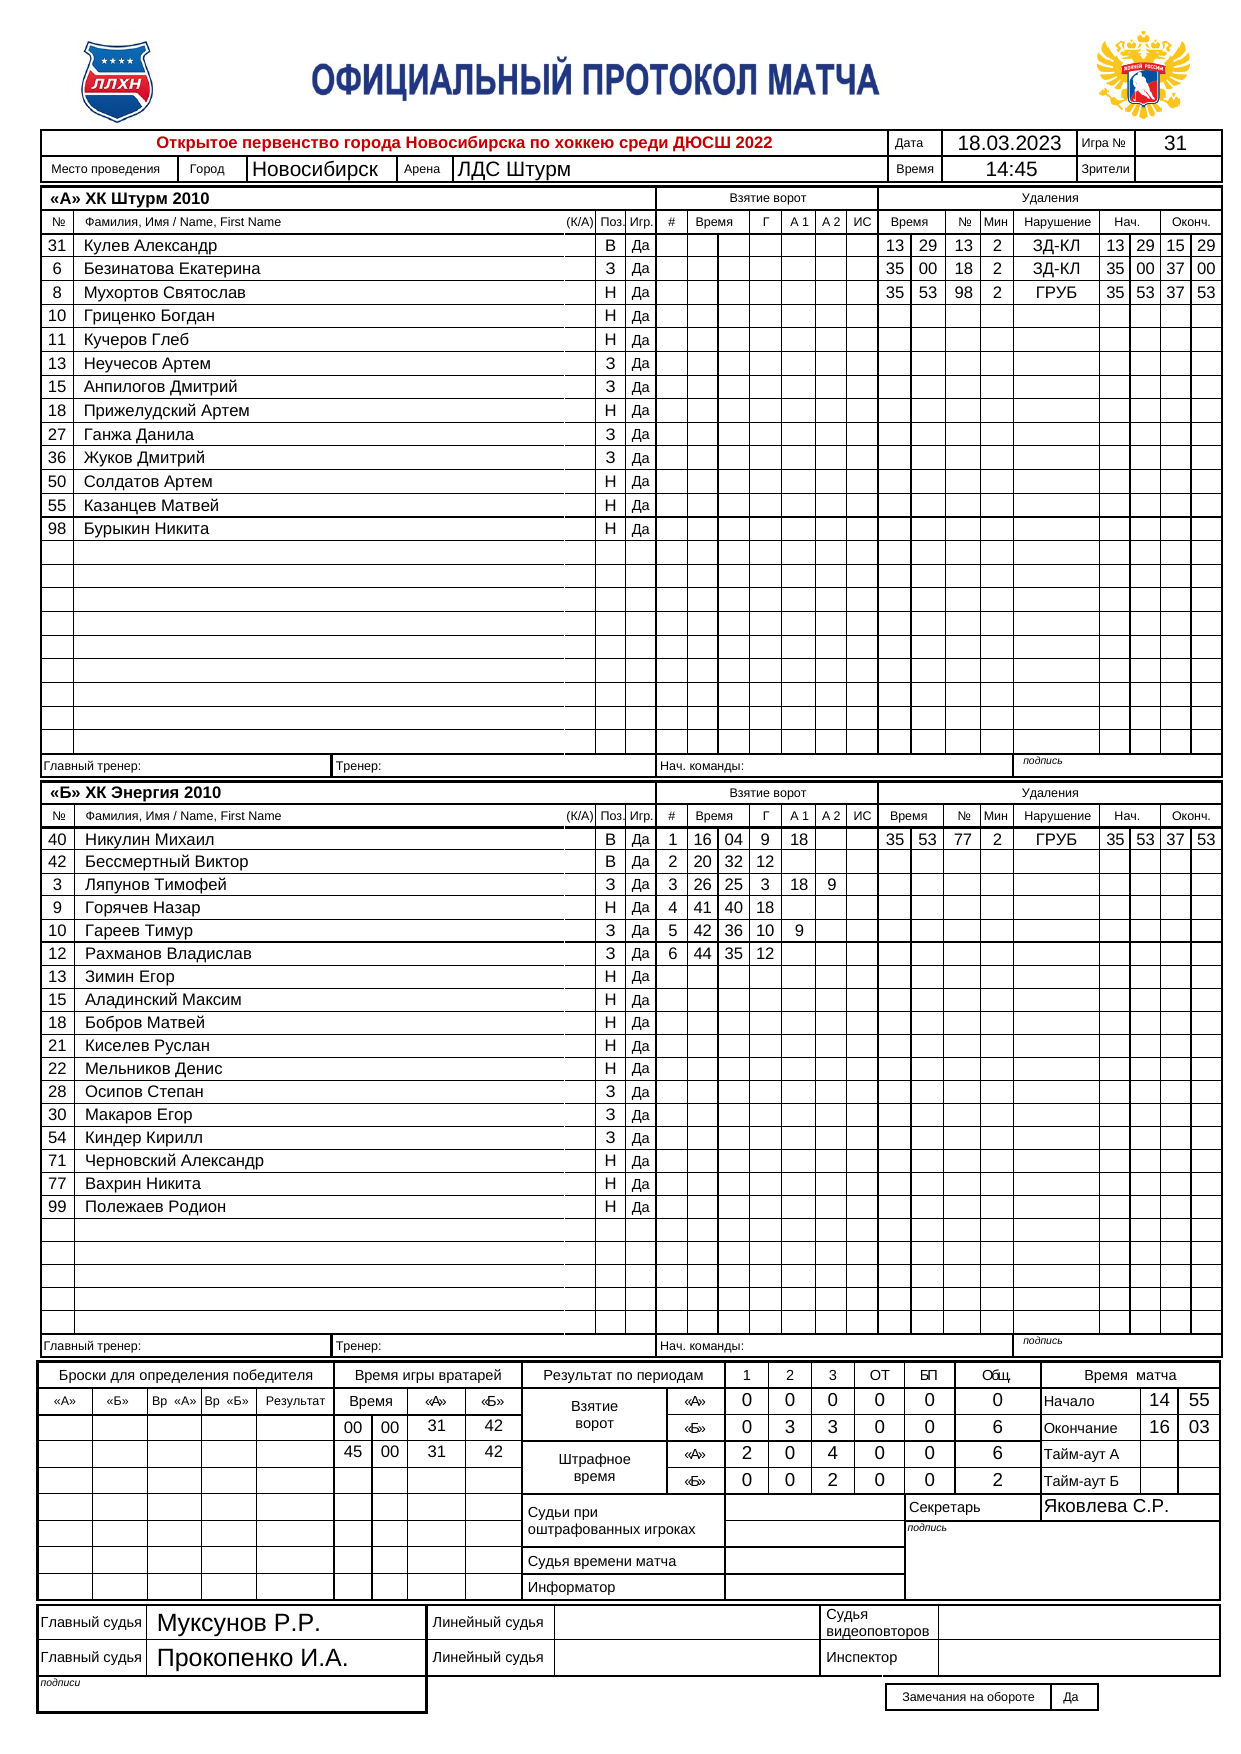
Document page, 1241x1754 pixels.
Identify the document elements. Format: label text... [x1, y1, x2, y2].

table_cell 10 [42, 305, 73, 327]
table_cell Нач. команды: [657, 1335, 1012, 1356]
table_cell [565, 707, 595, 729]
table_cell [782, 423, 815, 445]
table_cell [879, 874, 910, 895]
table_cell Н [596, 328, 625, 351]
table_cell [42, 541, 73, 564]
table_cell [912, 707, 945, 729]
table_cell 42 [42, 850, 74, 872]
table_cell [719, 1035, 749, 1057]
table_header ОТ [855, 1363, 904, 1387]
table_cell [981, 305, 1013, 327]
table_cell Время [688, 211, 749, 233]
table_cell [202, 1547, 256, 1573]
table_cell Муксунов Р.Р. [147, 1606, 425, 1639]
table_cell [879, 1196, 910, 1218]
table_cell 44 [688, 943, 717, 964]
table_cell 2 [812, 1468, 854, 1493]
table_cell [202, 1441, 256, 1467]
table_cell Н [596, 281, 625, 303]
table_cell [782, 565, 815, 587]
table_cell [1131, 1012, 1160, 1033]
table_cell [782, 1058, 815, 1079]
table_cell [42, 612, 73, 634]
table_cell Ляпунов Тимофей [75, 874, 564, 895]
table_cell [981, 588, 1013, 611]
table_cell Секретарь [906, 1495, 1040, 1520]
table_cell [74, 541, 564, 564]
table_cell 0 [726, 1415, 768, 1440]
table_cell [912, 683, 945, 706]
table_cell [944, 1311, 980, 1333]
table_cell [565, 352, 595, 374]
table_cell [782, 470, 815, 493]
table_cell [626, 1242, 655, 1264]
table_cell Инспектор [821, 1640, 938, 1675]
table_cell [1014, 730, 1099, 753]
table_cell [750, 1058, 781, 1079]
table_cell [1100, 1104, 1129, 1126]
table_cell [847, 470, 877, 493]
table_cell 55 [42, 494, 73, 516]
table_cell [719, 1150, 749, 1172]
table_cell [726, 1521, 904, 1546]
table_cell Да [626, 470, 655, 493]
table_header Время матча [1042, 1363, 1219, 1387]
table_cell [657, 1104, 687, 1126]
table_cell [1192, 966, 1221, 987]
table_cell Г [750, 211, 781, 233]
table_cell [688, 446, 717, 469]
table_cell [39, 1521, 92, 1546]
table_cell [879, 636, 910, 658]
table_cell [39, 1416, 92, 1440]
table_cell [688, 1104, 717, 1126]
table_cell [782, 1265, 815, 1287]
table_cell [596, 1219, 625, 1241]
table_cell [719, 446, 749, 469]
table_cell [981, 1104, 1013, 1126]
table_cell [981, 1058, 1013, 1079]
table_cell [93, 1494, 147, 1520]
table_cell [879, 707, 910, 729]
table_cell Судьи при оштрафованных игроках [523, 1495, 724, 1546]
table_cell [75, 1288, 564, 1310]
table_cell [1014, 1012, 1099, 1033]
table_cell [1014, 896, 1099, 918]
table_cell [1192, 896, 1221, 918]
table_cell [596, 1311, 625, 1333]
table_cell [816, 541, 846, 564]
table_cell [565, 1219, 595, 1241]
table_cell [816, 1012, 846, 1033]
table_header БП [905, 1363, 954, 1387]
table_cell [879, 1058, 910, 1079]
table_cell [816, 989, 846, 1011]
table_cell [626, 1311, 655, 1333]
table_cell З [596, 874, 625, 895]
table_cell [202, 1574, 256, 1599]
table_cell 35 [1100, 281, 1129, 303]
table_cell [1131, 1196, 1160, 1218]
table_cell подписи [39, 1677, 425, 1711]
table_cell [946, 612, 980, 634]
table_cell [1131, 1081, 1160, 1103]
table_cell [981, 446, 1013, 469]
table_cell [1161, 920, 1190, 941]
table_cell [1161, 1104, 1190, 1126]
table_cell [1161, 896, 1190, 918]
table_cell [946, 636, 980, 658]
table_cell 98 [946, 281, 980, 303]
table_cell [847, 1104, 877, 1126]
table_cell 15 [42, 376, 73, 398]
table_cell [565, 494, 595, 516]
table_cell Осипов Степан [75, 1081, 564, 1103]
table_cell [816, 281, 846, 303]
table_cell А 1 [782, 211, 815, 233]
table_cell Главный судья [39, 1640, 146, 1675]
table_cell [688, 518, 717, 540]
table_cell [750, 565, 781, 587]
table_cell ГРУБ [1014, 281, 1099, 303]
table_cell [782, 943, 815, 964]
table_cell [912, 1288, 943, 1310]
table_cell 3 [812, 1415, 854, 1440]
table_cell [879, 446, 910, 469]
table_cell 9 [782, 920, 815, 941]
table_cell Зимин Егор [75, 966, 564, 987]
table_cell [657, 707, 687, 729]
table_cell [657, 541, 687, 564]
table_cell [688, 399, 717, 422]
table_header Время игры вратарей [335, 1363, 521, 1387]
table_cell ИС [847, 211, 877, 233]
table_cell 2 [981, 281, 1013, 303]
table_cell [981, 1127, 1013, 1149]
table_cell [782, 399, 815, 422]
table_header Замечания на обороте [887, 1685, 1050, 1709]
table_cell 55 [1179, 1389, 1219, 1413]
table_cell 40 [42, 829, 74, 849]
table_cell [1131, 612, 1160, 634]
table_cell [626, 565, 655, 587]
table_cell [879, 943, 910, 964]
table_cell Н [596, 1150, 625, 1172]
table_cell [1161, 1173, 1190, 1195]
table_cell 9 [816, 874, 846, 895]
table_cell [782, 518, 815, 540]
table_cell [1131, 989, 1160, 1011]
table_cell В [596, 235, 625, 256]
table_cell 18 [42, 1012, 74, 1033]
table_cell [1100, 470, 1129, 493]
table_cell [1161, 1127, 1190, 1149]
table_cell [847, 1150, 877, 1172]
table_cell [1100, 1288, 1129, 1310]
table_cell [782, 235, 815, 256]
table_cell [719, 1058, 749, 1079]
table_cell [782, 707, 815, 729]
table_cell Аладинский Максим [75, 989, 564, 1011]
table_cell # [657, 211, 687, 233]
table_cell [1014, 541, 1099, 564]
table_cell [944, 1219, 980, 1241]
table_cell [816, 423, 846, 445]
table_cell [565, 1150, 595, 1172]
table_cell [565, 1127, 595, 1149]
table_cell [879, 1150, 910, 1172]
table_cell 14 [1141, 1389, 1177, 1413]
table_cell [912, 1035, 943, 1057]
table_cell [816, 683, 846, 706]
table_cell [565, 850, 595, 872]
table_cell 11 [42, 328, 73, 351]
table_cell В [596, 829, 625, 849]
table_cell [1100, 1081, 1129, 1103]
table_cell [946, 707, 980, 729]
table_cell [912, 1081, 943, 1103]
table_cell [944, 1081, 980, 1103]
table_cell [1192, 376, 1221, 398]
table_cell 12 [750, 943, 781, 964]
table_cell [688, 541, 717, 564]
table_cell [1161, 1311, 1190, 1333]
table_cell [782, 1035, 815, 1057]
table_cell [335, 1468, 371, 1493]
table_cell [981, 943, 1013, 964]
table_cell [782, 1127, 815, 1149]
table_cell Главный тренер: [42, 1335, 330, 1356]
table_cell 2 [981, 235, 1013, 256]
table_cell [719, 989, 749, 1011]
table_cell [688, 1311, 717, 1333]
table_cell [782, 257, 815, 280]
table_cell [816, 235, 846, 256]
table_cell [816, 352, 846, 374]
table_cell [1192, 328, 1221, 351]
table_cell [816, 1081, 846, 1103]
table_cell [726, 1495, 904, 1520]
table_cell 35 [879, 281, 910, 303]
table_cell [847, 518, 877, 540]
table_cell [879, 1311, 910, 1333]
table_cell [1014, 850, 1099, 872]
table_cell [1141, 1468, 1177, 1493]
table_cell [1100, 683, 1129, 706]
table_cell [719, 659, 749, 682]
table_cell [1014, 707, 1099, 729]
table_cell [373, 1494, 407, 1520]
table_cell [74, 565, 564, 587]
table_cell Тренер: [333, 1335, 655, 1356]
table_cell [879, 1265, 910, 1287]
table_cell [657, 1035, 687, 1057]
table_cell [912, 1173, 943, 1195]
table_cell [202, 1494, 256, 1520]
table_cell [719, 730, 749, 753]
table_cell [1014, 874, 1099, 895]
table_cell [93, 1416, 147, 1440]
table_cell [657, 399, 687, 422]
table_cell [946, 352, 980, 374]
table_cell 98 [42, 518, 73, 540]
table_cell [1161, 1265, 1190, 1287]
table_cell [847, 683, 877, 706]
table_cell [719, 1127, 749, 1149]
table_cell [912, 896, 943, 918]
table_cell подпись [1014, 755, 1221, 776]
table_cell [944, 896, 980, 918]
table_cell Неучесов Артем [74, 352, 564, 374]
table_cell [596, 707, 625, 729]
table_cell [847, 1058, 877, 1079]
table_cell [750, 423, 781, 445]
table_cell [847, 1242, 877, 1264]
table_cell [1192, 1265, 1221, 1287]
table_cell [782, 1081, 815, 1103]
table_cell 42 [466, 1416, 521, 1440]
table_cell Игр. [626, 211, 655, 233]
table_cell [939, 1606, 1219, 1639]
table_cell [1014, 1104, 1099, 1126]
table_header Взятие ворот [657, 783, 877, 803]
table_cell Ганжа Данила [74, 423, 564, 445]
table_cell [688, 1288, 717, 1310]
table_cell [939, 1640, 1219, 1675]
table_cell [408, 1521, 465, 1546]
table_cell [42, 588, 73, 611]
table_cell Да [626, 1150, 655, 1172]
table_cell 3 [42, 874, 74, 895]
table_cell 0 [769, 1389, 811, 1413]
table_cell [782, 683, 815, 706]
table_cell [1161, 850, 1190, 872]
table_cell Да [626, 1127, 655, 1149]
table_cell 53 [912, 829, 943, 849]
table_cell [847, 1311, 877, 1333]
table_cell [657, 683, 687, 706]
table_cell 18 [42, 399, 73, 422]
table_cell [912, 612, 945, 634]
table_cell [879, 494, 910, 516]
table_cell [1141, 1441, 1177, 1467]
table_cell [782, 966, 815, 987]
table_cell [1192, 305, 1221, 327]
table_cell [1192, 541, 1221, 564]
table_cell [750, 257, 781, 280]
table_cell 14:45 [943, 157, 1076, 181]
table_cell [688, 305, 717, 327]
table_cell [1100, 1265, 1129, 1287]
table_cell [1192, 989, 1221, 1011]
table_cell [719, 636, 749, 658]
table_cell [879, 966, 910, 987]
table_cell [565, 1242, 595, 1264]
table_cell 0 [855, 1415, 904, 1440]
table_cell [719, 257, 749, 280]
table_cell [719, 1012, 749, 1033]
table_cell [688, 707, 717, 729]
table_cell 29 [1192, 235, 1221, 256]
table_cell [1192, 707, 1221, 729]
table_cell [657, 376, 687, 398]
table_cell 0 [905, 1389, 954, 1413]
table_cell [981, 1311, 1013, 1333]
table_cell [1161, 1242, 1190, 1264]
table_cell [657, 659, 687, 682]
table_cell [750, 235, 781, 256]
table_cell 00 [1192, 257, 1221, 280]
table_cell [565, 399, 595, 422]
table_cell [1131, 399, 1160, 422]
table_cell З [596, 943, 625, 964]
table_cell [42, 1288, 74, 1310]
table_cell 5 [657, 920, 687, 941]
table_cell [1131, 1104, 1160, 1126]
table_cell [1192, 1012, 1221, 1033]
table_cell [719, 1288, 749, 1310]
table_cell [688, 1012, 717, 1033]
table_cell [657, 1127, 687, 1149]
table_cell 54 [42, 1127, 74, 1149]
table_cell [912, 1242, 943, 1264]
table_cell [1161, 966, 1190, 987]
table_cell [782, 494, 815, 516]
table_header Открытое первенство города Новосибирска по хоккею среди ДЮСШ 2022 [42, 131, 887, 155]
table_cell № [946, 211, 980, 233]
table_cell [1131, 683, 1160, 706]
table_cell [1100, 659, 1129, 682]
table_cell [816, 1242, 846, 1264]
table_cell [912, 1127, 943, 1149]
table_cell [912, 305, 945, 327]
table_cell 36 [719, 920, 749, 941]
table_cell [148, 1441, 201, 1467]
table_cell [565, 1265, 595, 1287]
table_cell [912, 1058, 943, 1079]
table_cell [657, 281, 687, 303]
table_cell [1131, 874, 1160, 895]
table_cell [946, 518, 980, 540]
table_cell [1100, 376, 1129, 398]
table_cell [1192, 1150, 1221, 1172]
table_cell [1161, 494, 1190, 516]
table_cell Да [626, 235, 655, 256]
table_cell [688, 588, 717, 611]
table_cell [565, 565, 595, 587]
table_cell 53 [1131, 829, 1160, 849]
table_cell [981, 683, 1013, 706]
table_cell 0 [726, 1468, 768, 1493]
table_cell [1161, 565, 1190, 587]
table_cell [1161, 989, 1190, 1011]
table_cell [466, 1494, 521, 1520]
table_cell [847, 1219, 877, 1241]
table_cell Рахманов Владислав [75, 943, 564, 964]
table_cell [93, 1547, 147, 1573]
table_cell [879, 683, 910, 706]
table_cell [1100, 636, 1129, 658]
table_cell [750, 446, 781, 469]
table_cell [657, 966, 687, 987]
table_cell «Б» [668, 1468, 724, 1493]
table_cell [688, 612, 717, 634]
table_cell [565, 328, 595, 351]
table_cell Да [626, 376, 655, 398]
table_cell [719, 565, 749, 587]
table_header Игра № [1078, 131, 1134, 155]
table_cell [657, 636, 687, 658]
table_cell [373, 1574, 407, 1599]
table_cell [657, 588, 687, 611]
table_cell [981, 1035, 1013, 1057]
table_cell [946, 446, 980, 469]
table_cell [750, 659, 781, 682]
table_cell Макаров Егор [75, 1104, 564, 1126]
table_cell [688, 730, 717, 753]
table_cell Да [626, 989, 655, 1011]
table_cell [912, 446, 945, 469]
table_header Удаления [879, 783, 1221, 803]
table_cell [912, 470, 945, 493]
table_cell [981, 659, 1013, 682]
table_cell [626, 659, 655, 682]
table_cell 77 [42, 1173, 74, 1195]
table_cell [750, 470, 781, 493]
table_cell «А» [668, 1442, 724, 1467]
table_cell 13 [1100, 235, 1129, 256]
table_cell [981, 1081, 1013, 1103]
table_cell Жуков Дмитрий [74, 446, 564, 469]
table_cell 0 [769, 1468, 811, 1493]
table_cell [688, 494, 717, 516]
table_cell [466, 1521, 521, 1546]
table_cell [75, 1219, 564, 1241]
table_cell 0 [855, 1442, 904, 1467]
table_cell [565, 1288, 595, 1310]
table_cell (К/А) [565, 211, 595, 233]
table_cell [981, 636, 1013, 658]
table_cell [816, 588, 846, 611]
table_cell З [596, 1104, 625, 1126]
table_cell З [596, 920, 625, 941]
table_cell [39, 1547, 92, 1573]
table_cell [816, 470, 846, 493]
table_cell [847, 257, 877, 280]
table_cell Никулин Михаил [75, 829, 564, 849]
table_cell [596, 612, 625, 634]
table_cell [816, 1196, 846, 1218]
table_cell 15 [42, 989, 74, 1011]
table_cell 31 [408, 1441, 465, 1467]
table_cell [1192, 683, 1221, 706]
table_cell [946, 565, 980, 587]
table_cell [879, 989, 910, 1011]
table_header 1 [726, 1363, 768, 1387]
table_cell [816, 376, 846, 398]
table_cell [1014, 399, 1099, 422]
table_cell [42, 636, 73, 658]
table_cell Нач. [1100, 805, 1160, 826]
table_cell [719, 518, 749, 540]
table_cell [1161, 541, 1190, 564]
table_cell Нарушение [1014, 211, 1099, 233]
table_cell [688, 1242, 717, 1264]
table_cell [782, 1242, 815, 1264]
table_cell [782, 541, 815, 564]
table_cell [626, 612, 655, 634]
table_cell 16 [1141, 1415, 1177, 1440]
table_cell [657, 423, 687, 445]
table_cell 13 [946, 235, 980, 256]
table_cell [912, 494, 945, 516]
table_cell [257, 1547, 333, 1573]
table_cell [565, 470, 595, 493]
table_cell 20 [688, 850, 717, 872]
table_cell 10 [42, 920, 74, 941]
table_cell [565, 518, 595, 540]
table_cell [1192, 659, 1221, 682]
table_cell З [596, 423, 625, 445]
table_cell [944, 850, 980, 872]
table_cell [944, 1104, 980, 1126]
table_cell [944, 989, 980, 1011]
table_cell Да [626, 328, 655, 351]
table_cell [944, 966, 980, 987]
table_cell 29 [1131, 235, 1160, 256]
table_cell [1161, 1058, 1190, 1079]
table_cell [688, 1081, 717, 1103]
table_cell [1192, 850, 1221, 872]
table_cell [847, 989, 877, 1011]
table_cell (К/А) [565, 805, 595, 826]
table_cell [657, 1242, 687, 1264]
table_cell [1014, 1173, 1099, 1195]
table_cell [750, 518, 781, 540]
table_cell [981, 1196, 1013, 1218]
table_cell [944, 1242, 980, 1264]
table_cell [1100, 518, 1129, 540]
table_cell № [944, 805, 980, 826]
table_cell [847, 235, 877, 256]
table_cell [816, 518, 846, 540]
table_cell [750, 399, 781, 422]
table_cell [750, 1196, 781, 1218]
table_cell [1100, 612, 1129, 634]
table_cell [1192, 352, 1221, 374]
table_cell [42, 1265, 74, 1287]
table_cell Да [626, 1058, 655, 1079]
table_cell [408, 1494, 465, 1520]
table_cell [816, 1035, 846, 1057]
table_cell [1014, 494, 1099, 516]
table_cell [74, 707, 564, 729]
table_cell Город [179, 157, 246, 181]
table_cell [912, 376, 945, 398]
table_cell [1192, 446, 1221, 469]
table_cell [847, 1127, 877, 1149]
table_cell [946, 305, 980, 327]
table_cell 18 [750, 896, 781, 918]
table_cell Да [626, 281, 655, 303]
table_cell [816, 1104, 846, 1126]
table_cell [1131, 541, 1160, 564]
table_cell [657, 989, 687, 1011]
table_cell [879, 1012, 910, 1033]
table_cell [565, 446, 595, 469]
table_cell [657, 235, 687, 256]
table_cell [657, 1081, 687, 1103]
table_cell [1131, 896, 1160, 918]
table_cell [719, 235, 749, 256]
table_cell [74, 730, 564, 753]
table_cell [75, 1242, 564, 1264]
table_cell [466, 1547, 521, 1573]
table_cell [847, 423, 877, 445]
table_cell 3 [657, 874, 687, 895]
table_cell [946, 683, 980, 706]
table_cell [912, 920, 943, 941]
table_cell 0 [956, 1389, 1040, 1413]
table_cell Окончание [1042, 1415, 1140, 1440]
table_cell [335, 1521, 371, 1546]
table_cell [847, 707, 877, 729]
table_cell [565, 874, 595, 895]
table_cell [1192, 1104, 1221, 1126]
table_cell [688, 1196, 717, 1218]
table_cell Нарушение [1014, 805, 1099, 826]
table_cell [750, 305, 781, 327]
table_cell [565, 1173, 595, 1195]
table_cell Мухортов Святослав [74, 281, 564, 303]
table_cell Мельников Денис [75, 1058, 564, 1079]
table_cell [688, 636, 717, 658]
table_cell [946, 328, 980, 351]
table_cell [657, 305, 687, 327]
table_cell [981, 850, 1013, 872]
table_cell [657, 257, 687, 280]
table_cell [1161, 376, 1190, 398]
table_cell [1131, 446, 1160, 469]
table_cell 3 [769, 1415, 811, 1440]
table_cell [847, 588, 877, 611]
table_cell Вахрин Никита [75, 1173, 564, 1195]
table_cell [816, 1288, 846, 1310]
table_cell [202, 1521, 256, 1546]
table_cell Игр. [626, 805, 655, 826]
table_cell [912, 588, 945, 611]
table_cell Арена [398, 157, 452, 181]
table_cell [847, 1012, 877, 1033]
table_cell 0 [905, 1415, 954, 1440]
table_cell [1014, 305, 1099, 327]
table_cell 50 [42, 470, 73, 493]
table_cell [847, 1288, 877, 1310]
table_cell [626, 707, 655, 729]
table_cell Н [596, 399, 625, 422]
table_cell Место проведения [42, 157, 177, 181]
table_cell [782, 989, 815, 1011]
table_cell [719, 1081, 749, 1103]
table_cell [847, 541, 877, 564]
table_cell Мин [981, 805, 1013, 826]
table_cell [944, 920, 980, 941]
table_cell Взятие ворот [523, 1389, 666, 1440]
table_cell 77 [944, 829, 980, 849]
table_cell [1014, 636, 1099, 658]
table_cell [879, 1104, 910, 1126]
table_cell [912, 1265, 943, 1287]
table_cell [1014, 1265, 1099, 1287]
table_cell [1161, 423, 1190, 445]
table_cell [1100, 1311, 1129, 1333]
table_cell Г [750, 805, 781, 826]
table_cell [1161, 636, 1190, 658]
table_cell подпись [906, 1522, 1219, 1599]
table_cell Судья времени матча [523, 1548, 724, 1573]
table_cell Поз. [596, 805, 625, 826]
table_cell Да [626, 494, 655, 516]
table_cell 4 [657, 896, 687, 918]
table_cell [657, 1219, 687, 1241]
table_cell ЗД-КЛ [1014, 235, 1099, 256]
table_cell Н [596, 1196, 625, 1218]
table_cell Время [335, 1389, 407, 1413]
table_cell [981, 1288, 1013, 1310]
table_cell [847, 1173, 877, 1195]
table_cell 45 [335, 1441, 371, 1467]
table_cell [879, 376, 910, 398]
table_cell [946, 494, 980, 516]
table_cell Время [879, 805, 943, 826]
table_cell Солдатов Артем [74, 470, 564, 493]
table_cell [1161, 707, 1190, 729]
table_cell 71 [42, 1150, 74, 1172]
table_cell [466, 1468, 521, 1493]
table_cell [816, 1150, 846, 1172]
table_cell [1100, 730, 1129, 753]
table_cell [596, 588, 625, 611]
table_cell «Б» [668, 1415, 724, 1440]
table_cell [1192, 1173, 1221, 1195]
table_cell 4 [812, 1442, 854, 1467]
table_cell [782, 612, 815, 634]
table_cell [565, 1196, 595, 1218]
table_cell Н [596, 470, 625, 493]
table_cell [750, 612, 781, 634]
table_cell Да [626, 257, 655, 280]
table_cell 00 [373, 1441, 407, 1467]
table_cell [74, 588, 564, 611]
table_cell [257, 1441, 333, 1467]
table_cell [981, 470, 1013, 493]
table_cell [1192, 494, 1221, 516]
table_cell подпись [1014, 1335, 1221, 1356]
table_cell [257, 1416, 333, 1440]
table_cell Яковлева С.Р. [1042, 1495, 1219, 1520]
table_cell З [596, 376, 625, 398]
table_cell [1136, 157, 1221, 181]
table_cell Время [688, 805, 749, 826]
table_cell [719, 707, 749, 729]
table_cell [1100, 1035, 1129, 1057]
table_cell [1131, 659, 1160, 682]
table_cell [719, 588, 749, 611]
table_cell [688, 257, 717, 280]
table_cell [719, 1173, 749, 1195]
table_cell [1099, 1682, 1220, 1711]
table_cell [1192, 612, 1221, 634]
table_cell [944, 874, 980, 895]
table_cell [688, 1173, 717, 1195]
table_cell [1014, 328, 1099, 351]
table_cell [1100, 494, 1129, 516]
table_cell [944, 943, 980, 964]
table_cell 04 [719, 829, 749, 849]
table_cell [1161, 1196, 1190, 1218]
table_cell [657, 1150, 687, 1172]
table_cell 1 [657, 829, 687, 849]
table_cell [883, 1677, 1220, 1681]
table_cell 26 [688, 874, 717, 895]
table_cell [555, 1640, 819, 1675]
table_cell Кучеров Глеб [74, 328, 564, 351]
table_cell [719, 494, 749, 516]
table_cell [782, 352, 815, 374]
table_cell 42 [466, 1441, 521, 1467]
table_cell [657, 730, 687, 753]
table_cell [626, 588, 655, 611]
table_cell [626, 1219, 655, 1241]
table_cell 03 [1179, 1415, 1219, 1440]
table_header Удаления [879, 188, 1221, 209]
table_cell [782, 1288, 815, 1310]
table_cell [847, 1265, 877, 1287]
table_cell [42, 683, 73, 706]
table_cell [816, 399, 846, 422]
table_cell [816, 565, 846, 587]
table_cell [555, 1606, 819, 1639]
table_cell [1014, 1196, 1099, 1218]
table_cell [1131, 1242, 1160, 1264]
table_cell [879, 1035, 910, 1057]
table_cell Зрители [1078, 157, 1134, 181]
table_cell [981, 565, 1013, 587]
table_cell [657, 470, 687, 493]
table_cell [847, 565, 877, 587]
table_cell Прокопенко И.А. [147, 1640, 425, 1675]
table_cell ИС [847, 805, 877, 826]
table_cell [1192, 874, 1221, 895]
table_cell Новосибирск [248, 157, 396, 181]
table_cell Вр «Б» [202, 1389, 256, 1413]
table_cell [1131, 966, 1160, 987]
table_cell 00 [335, 1416, 371, 1440]
table_cell [750, 989, 781, 1011]
table_cell 0 [812, 1389, 854, 1413]
table_cell [1192, 920, 1221, 941]
table_cell [1014, 1058, 1099, 1079]
table_cell [912, 399, 945, 422]
table_cell 6 [956, 1415, 1040, 1440]
table_cell [657, 565, 687, 587]
table_cell Нач. команды: [657, 755, 1012, 776]
table_cell [912, 1219, 943, 1241]
table_cell 42 [688, 920, 717, 941]
table_cell [148, 1494, 201, 1520]
table_cell [42, 1242, 74, 1264]
table_cell [565, 730, 595, 753]
table_cell [1131, 1219, 1160, 1241]
table_header «Б» ХК Энергия 2010 [42, 783, 655, 803]
table_cell [1014, 423, 1099, 445]
table_cell [944, 1150, 980, 1172]
table_cell [981, 1150, 1013, 1172]
table_cell [202, 1416, 256, 1440]
table_cell [719, 305, 749, 327]
table_cell [1014, 518, 1099, 540]
table_cell [1131, 328, 1160, 351]
table_cell [879, 352, 910, 374]
table_cell Судья видеоповторов [821, 1606, 938, 1639]
table_cell 40 [719, 896, 749, 918]
table_cell Бурыкин Никита [74, 518, 564, 540]
table_cell Казанцев Матвей [74, 494, 564, 516]
table_cell Бессмертный Виктор [75, 850, 564, 872]
table_cell [257, 1521, 333, 1546]
table_cell [565, 896, 595, 918]
table_cell [148, 1574, 201, 1599]
table_cell [750, 1288, 781, 1310]
table_cell [750, 1242, 781, 1264]
table_cell «Б » [466, 1389, 521, 1413]
table_cell [944, 1173, 980, 1195]
table_cell [981, 423, 1013, 445]
table_cell 10 [750, 920, 781, 941]
table_cell [847, 730, 877, 753]
table_cell [1192, 730, 1221, 753]
table_cell [1161, 943, 1190, 964]
table_cell [782, 730, 815, 753]
table_cell [847, 352, 877, 374]
table_cell [847, 281, 877, 303]
table_cell [879, 730, 910, 753]
table_cell [944, 1012, 980, 1033]
table_cell [1100, 352, 1129, 374]
table_cell [1100, 896, 1129, 918]
table_cell 35 [879, 257, 910, 280]
table_cell [719, 1265, 749, 1287]
table_cell 2 [726, 1442, 768, 1467]
table_cell [565, 541, 595, 564]
table_cell Да [626, 1104, 655, 1126]
table_cell 28 [42, 1081, 74, 1103]
table_cell [1161, 1219, 1190, 1241]
table_cell [565, 235, 595, 256]
table_cell [148, 1547, 201, 1573]
table_cell Да [626, 1012, 655, 1033]
table_cell [912, 565, 945, 587]
table_cell [1161, 1012, 1190, 1033]
table_cell Линейный судья [428, 1606, 554, 1639]
table_cell [981, 1012, 1013, 1033]
table_cell Н [596, 966, 625, 987]
table_cell [1014, 352, 1099, 374]
table_cell [750, 1127, 781, 1149]
table_cell [565, 281, 595, 303]
table_cell [782, 376, 815, 398]
table_cell [981, 352, 1013, 374]
table_cell [657, 494, 687, 516]
table_header Дата [889, 131, 941, 155]
table_cell Да [626, 896, 655, 918]
table_cell 2 [657, 850, 687, 872]
table_cell [74, 683, 564, 706]
table_cell [688, 565, 717, 587]
table_cell Н [596, 1012, 625, 1033]
table_cell [847, 376, 877, 398]
table_cell [688, 683, 717, 706]
table_cell [879, 659, 910, 682]
table_header 2 [769, 1363, 811, 1387]
table_cell [912, 730, 945, 753]
table_cell [879, 565, 910, 587]
table_cell [782, 1311, 815, 1333]
table_cell [408, 1574, 465, 1599]
table_cell [657, 518, 687, 540]
table_cell [1161, 1081, 1190, 1103]
table_header Да [1052, 1685, 1097, 1709]
table_cell [1014, 1150, 1099, 1172]
table_cell Да [626, 966, 655, 987]
table_cell [373, 1521, 407, 1546]
table_cell [782, 636, 815, 658]
table_cell [1100, 305, 1129, 327]
table_cell [719, 1311, 749, 1333]
table_cell [1131, 305, 1160, 327]
table_cell Фамилия, Имя / Name, First Name [74, 211, 565, 233]
table_cell [847, 1196, 877, 1218]
table_cell [879, 1219, 910, 1241]
table_cell [1100, 1012, 1129, 1033]
table_cell [946, 470, 980, 493]
table_cell [750, 1012, 781, 1033]
table_cell [39, 1494, 92, 1520]
table_cell [847, 829, 877, 849]
table_cell [1161, 683, 1190, 706]
table_cell [981, 541, 1013, 564]
table_cell [1131, 1150, 1160, 1172]
table_cell 35 [1100, 257, 1129, 280]
table_cell [750, 1104, 781, 1126]
table_cell [782, 588, 815, 611]
table_cell Гареев Тимур [75, 920, 564, 941]
table_cell [74, 612, 564, 634]
table_cell [1161, 470, 1190, 493]
table_cell [1131, 518, 1160, 540]
table_cell [726, 1575, 904, 1599]
table_cell А 1 [782, 805, 815, 826]
table_cell 2 [981, 829, 1013, 849]
table_cell 6 [657, 943, 687, 964]
table_cell [816, 1311, 846, 1333]
table_cell [657, 612, 687, 634]
table_cell Н [596, 305, 625, 327]
table_cell [981, 966, 1013, 987]
table_cell [944, 1265, 980, 1287]
table_cell [1131, 943, 1160, 964]
table_cell [946, 659, 980, 682]
table_cell [688, 352, 717, 374]
table_cell [565, 966, 595, 987]
table_cell [688, 235, 717, 256]
table_cell Информатор [523, 1575, 724, 1599]
table_cell [1100, 1127, 1129, 1149]
table_cell [1192, 1196, 1221, 1218]
table_cell Н [596, 1173, 625, 1195]
table_cell [944, 1196, 980, 1218]
table_cell [912, 636, 945, 658]
table_cell [1161, 328, 1190, 351]
table_cell [816, 896, 846, 918]
table_cell [879, 1173, 910, 1195]
table_cell [1014, 446, 1099, 469]
table_cell [565, 1081, 595, 1103]
table_cell [257, 1574, 333, 1599]
table_cell 37 [1161, 257, 1190, 280]
table_cell [688, 328, 717, 351]
table_cell [879, 305, 910, 327]
table_cell [912, 328, 945, 351]
table_cell [912, 423, 945, 445]
table_cell Время [889, 157, 941, 181]
table_cell 25 [719, 874, 749, 895]
table_cell 53 [1131, 281, 1160, 303]
table_cell [1100, 707, 1129, 729]
table_cell [847, 1035, 877, 1057]
table_cell Да [626, 423, 655, 445]
table_cell [847, 446, 877, 469]
table_cell [1161, 399, 1190, 422]
table_cell [688, 1058, 717, 1079]
table_cell [335, 1494, 371, 1520]
table_cell Мин [981, 211, 1013, 233]
table_cell [912, 1150, 943, 1172]
table_cell [148, 1468, 201, 1493]
table_cell [782, 850, 815, 872]
table_cell [847, 850, 877, 872]
table_cell [657, 1012, 687, 1033]
table_cell [847, 943, 877, 964]
table_cell [1131, 376, 1160, 398]
table_cell [981, 707, 1013, 729]
table_cell [373, 1547, 407, 1573]
table_cell [1179, 1468, 1219, 1493]
table_header 18.03.2023 [943, 131, 1076, 155]
table_cell [1131, 707, 1160, 729]
table_cell [1100, 1242, 1129, 1264]
table_cell [1192, 565, 1221, 587]
table_cell [981, 896, 1013, 918]
table_cell [657, 1058, 687, 1079]
table_cell [1131, 470, 1160, 493]
table_cell [750, 636, 781, 658]
table_cell [688, 470, 717, 493]
table_cell Безинатова Екатерина [74, 257, 564, 280]
table_cell [1014, 989, 1099, 1011]
table_cell [1014, 966, 1099, 987]
table_cell [912, 1311, 943, 1333]
table_cell Да [626, 850, 655, 872]
table_cell 15 [1161, 235, 1190, 256]
table_cell [408, 1468, 465, 1493]
table_cell [750, 1173, 781, 1195]
table_cell [1131, 588, 1160, 611]
table_cell Фамилия, Имя / Name, First Name [75, 805, 565, 826]
table_cell Н [596, 518, 625, 540]
table_cell З [596, 352, 625, 374]
table_cell 30 [42, 1104, 74, 1126]
table_cell [1192, 1219, 1221, 1241]
table_cell [1161, 305, 1190, 327]
table_cell [847, 659, 877, 682]
table_cell [596, 636, 625, 658]
table_cell А 2 [816, 211, 846, 233]
table_cell [750, 328, 781, 351]
table_cell [202, 1468, 256, 1493]
table_cell Оконч. [1161, 805, 1221, 826]
table_cell [944, 1058, 980, 1079]
table_cell [847, 612, 877, 634]
table_cell [565, 683, 595, 706]
table_cell [565, 1104, 595, 1126]
table_cell [847, 896, 877, 918]
table_cell [93, 1441, 147, 1467]
table_cell [596, 1288, 625, 1310]
table_cell 00 [912, 257, 945, 280]
table_cell [688, 989, 717, 1011]
table_cell [1100, 874, 1129, 895]
table_cell [782, 446, 815, 469]
table_cell [1131, 1311, 1160, 1333]
table_cell Оконч. [1161, 211, 1221, 233]
table_cell [1014, 1288, 1099, 1310]
table_cell [74, 636, 564, 658]
table_cell 12 [42, 943, 74, 964]
table_cell 53 [1192, 281, 1221, 303]
table_cell [626, 636, 655, 658]
table_cell 13 [879, 235, 910, 256]
table_cell [782, 1104, 815, 1126]
table_cell [626, 1265, 655, 1287]
table_cell [688, 1265, 717, 1287]
table_cell [1131, 920, 1160, 941]
table_cell [565, 829, 595, 849]
table_cell [626, 730, 655, 753]
table_cell [596, 683, 625, 706]
table_cell [879, 541, 910, 564]
table_cell Да [626, 446, 655, 469]
table_cell [1014, 470, 1099, 493]
table_cell [750, 588, 781, 611]
table_cell Тренер: [333, 755, 655, 776]
table_cell Тайм-аут Б [1042, 1468, 1140, 1493]
table_cell [912, 352, 945, 374]
table_cell [1131, 1288, 1160, 1310]
table_cell [688, 423, 717, 445]
table_cell [719, 683, 749, 706]
table_cell [688, 1035, 717, 1057]
table_cell 29 [912, 235, 945, 256]
table_cell Да [626, 874, 655, 895]
table_cell [688, 1150, 717, 1172]
table_cell [1014, 683, 1099, 706]
table_cell [847, 636, 877, 658]
table_cell [1014, 565, 1099, 587]
table_cell [657, 1196, 687, 1218]
table_cell [1161, 1035, 1190, 1057]
table_cell [42, 1311, 74, 1333]
table_cell Время [879, 211, 945, 233]
table_cell З [596, 446, 625, 469]
table_cell 41 [688, 896, 717, 918]
table_cell [879, 920, 910, 941]
table_cell № [42, 211, 73, 233]
table_cell [1131, 850, 1160, 872]
table_cell [626, 683, 655, 706]
table_cell Н [596, 896, 625, 918]
table_cell [719, 328, 749, 351]
table_cell Анпилогов Дмитрий [74, 376, 564, 398]
table_cell [981, 1265, 1013, 1287]
table_cell [688, 966, 717, 987]
table_cell [335, 1547, 371, 1573]
table_cell [1131, 494, 1160, 516]
table_cell [750, 966, 781, 987]
table_cell [1192, 1081, 1221, 1103]
table_cell [981, 612, 1013, 634]
table_cell [816, 966, 846, 987]
table_cell [782, 896, 815, 918]
table_cell [75, 1265, 564, 1287]
table_cell [912, 874, 943, 895]
table_cell [596, 730, 625, 753]
table_cell [93, 1468, 147, 1493]
table_cell [816, 257, 846, 280]
table_cell Линейный судья [428, 1640, 554, 1675]
table_cell [782, 1150, 815, 1172]
table_cell [816, 612, 846, 634]
table_cell [1131, 1173, 1160, 1195]
table_cell [912, 1104, 943, 1126]
table_cell «А» [408, 1389, 465, 1413]
table_cell [912, 943, 943, 964]
table_cell [879, 612, 910, 634]
table_cell 0 [726, 1389, 768, 1413]
table_cell [428, 1677, 882, 1711]
table_cell [1100, 328, 1129, 351]
table_cell Гриценко Богдан [74, 305, 564, 327]
table_cell [466, 1574, 521, 1599]
table_cell [1161, 1288, 1190, 1310]
table_cell Начало [1042, 1389, 1140, 1413]
table_cell [596, 541, 625, 564]
table_cell Да [626, 1035, 655, 1057]
table_cell [1161, 874, 1190, 895]
table_cell «А» [668, 1389, 724, 1413]
table_cell [719, 1196, 749, 1218]
table_cell 31 [42, 235, 73, 256]
table_cell [1014, 943, 1099, 964]
table_cell [879, 1127, 910, 1149]
table_cell [750, 1150, 781, 1172]
table_cell [816, 305, 846, 327]
table_cell Да [626, 943, 655, 964]
table_cell [1100, 399, 1129, 422]
table_cell [719, 423, 749, 445]
table_cell [981, 989, 1013, 1011]
table_cell [565, 1058, 595, 1079]
table_cell Вр «А» [148, 1389, 201, 1413]
table_cell [1192, 1288, 1221, 1310]
table_cell [719, 352, 749, 374]
table_cell [750, 1265, 781, 1287]
table_cell [1131, 565, 1160, 587]
table_cell [879, 470, 910, 493]
table_cell В [596, 850, 625, 872]
table_cell [981, 1242, 1013, 1264]
table_cell [912, 541, 945, 564]
table_cell [750, 730, 781, 753]
table_cell [750, 1219, 781, 1241]
table_cell [750, 281, 781, 303]
table_cell [750, 494, 781, 516]
table_cell [257, 1494, 333, 1520]
table_cell [42, 730, 73, 753]
table_cell [912, 966, 943, 987]
table_cell [944, 1035, 980, 1057]
table_cell [39, 1468, 92, 1493]
table_cell [816, 850, 846, 872]
table_cell 32 [719, 850, 749, 872]
table_cell [1014, 1242, 1099, 1264]
table_cell [719, 376, 749, 398]
table_cell [944, 1288, 980, 1310]
table_cell Черновский Александр [75, 1150, 564, 1172]
table_cell [1100, 1196, 1129, 1218]
table_cell 18 [782, 829, 815, 849]
table_cell «Б» [93, 1389, 147, 1413]
table_cell [596, 1242, 625, 1264]
table_cell [1014, 1127, 1099, 1149]
table_cell [39, 1574, 92, 1599]
table_cell ЛДС Штурм [454, 157, 887, 181]
table_cell [565, 636, 595, 658]
table_cell [1192, 1311, 1221, 1333]
table_cell [93, 1574, 147, 1599]
table_cell [1131, 352, 1160, 374]
table_cell [981, 376, 1013, 398]
table_header Броски для определения победителя [39, 1363, 333, 1387]
table_cell 27 [42, 423, 73, 445]
table_cell [565, 659, 595, 682]
table_cell [946, 730, 980, 753]
table_cell 12 [750, 850, 781, 872]
table_cell 6 [956, 1442, 1040, 1467]
table_cell [626, 1288, 655, 1310]
table_cell [1100, 565, 1129, 587]
table_cell [1100, 966, 1129, 987]
table_cell [42, 659, 73, 682]
table_cell Н [596, 989, 625, 1011]
table_cell 53 [1192, 829, 1221, 849]
table_cell [879, 896, 910, 918]
table_cell [782, 659, 815, 682]
table_cell Киселев Руслан [75, 1035, 564, 1057]
table_cell [565, 423, 595, 445]
table_cell [719, 1219, 749, 1241]
table_cell 9 [42, 896, 74, 918]
table_cell [565, 1035, 595, 1057]
table_cell Тайм-аут А [1042, 1441, 1140, 1467]
table_cell [1014, 1035, 1099, 1057]
table_cell 18 [946, 257, 980, 280]
table_cell [946, 541, 980, 564]
table_cell [596, 659, 625, 682]
table_cell [816, 328, 846, 351]
table_cell [1100, 943, 1129, 964]
table_cell [981, 1219, 1013, 1241]
table_cell [946, 399, 980, 422]
table_cell [565, 989, 595, 1011]
table_cell [565, 1311, 595, 1333]
table_cell 35 [1100, 829, 1129, 849]
table_cell 00 [1131, 257, 1160, 280]
table_cell [1014, 659, 1099, 682]
table_cell [1100, 1173, 1129, 1195]
table_cell Киндер Кирилл [75, 1127, 564, 1149]
table_cell 0 [769, 1442, 811, 1467]
table_cell [719, 399, 749, 422]
table_cell [42, 565, 73, 587]
table_cell [782, 281, 815, 303]
table_cell [1131, 1127, 1160, 1149]
table_cell 35 [879, 829, 910, 849]
table_cell 16 [688, 829, 717, 849]
table_cell [1161, 612, 1190, 634]
table_cell Да [626, 352, 655, 374]
table_cell [946, 376, 980, 398]
table_cell [912, 659, 945, 682]
table_cell [1161, 518, 1190, 540]
table_cell [657, 1288, 687, 1310]
table_cell ЗД-КЛ [1014, 257, 1099, 280]
table_cell 0 [905, 1442, 954, 1467]
table_cell 99 [42, 1196, 74, 1218]
table_cell [879, 518, 910, 540]
table_cell [1100, 1150, 1129, 1172]
table_cell [596, 565, 625, 587]
table_cell [1014, 376, 1099, 398]
table_cell [1161, 588, 1190, 611]
table_cell [750, 352, 781, 374]
table_cell [1014, 1219, 1099, 1241]
table_header Взятие ворот [657, 188, 877, 209]
table_cell 31 [408, 1416, 465, 1440]
table_cell [847, 328, 877, 351]
table_cell [981, 328, 1013, 351]
table_cell 2 [956, 1468, 1040, 1493]
table_cell [565, 305, 595, 327]
table_cell [1161, 352, 1190, 374]
table_cell [816, 1127, 846, 1149]
table_cell [912, 1012, 943, 1033]
table_cell [148, 1521, 201, 1546]
table_cell [1192, 588, 1221, 611]
table_cell [816, 920, 846, 941]
table_cell «А» [39, 1389, 92, 1413]
table_cell Да [626, 1173, 655, 1195]
table_header Общ. [956, 1363, 1040, 1387]
table_cell [1192, 1035, 1221, 1057]
table_cell [816, 829, 846, 849]
table_cell [719, 966, 749, 987]
table_cell [1100, 1058, 1129, 1079]
table_cell [1192, 1058, 1221, 1079]
table_cell [847, 1081, 877, 1103]
table_cell [719, 612, 749, 634]
table_cell [688, 281, 717, 303]
table_cell Н [596, 1058, 625, 1079]
table_cell [1192, 943, 1221, 964]
table_cell [1131, 1058, 1160, 1079]
table_cell [1161, 446, 1190, 469]
table_cell [1100, 541, 1129, 564]
table_cell 22 [42, 1058, 74, 1079]
table_cell [1192, 636, 1221, 658]
table_cell Прижелудский Артем [74, 399, 564, 422]
table_cell Полежаев Родион [75, 1196, 564, 1218]
picture [5, 28, 1197, 129]
table_cell 36 [42, 446, 73, 469]
table_cell Главный тренер: [42, 755, 330, 776]
table_cell [879, 850, 910, 872]
table_cell [626, 541, 655, 564]
table_cell [39, 1441, 92, 1467]
table_cell Поз. [596, 211, 625, 233]
table_cell [782, 305, 815, 327]
table_cell [816, 446, 846, 469]
table_cell [688, 376, 717, 398]
table_cell [1192, 518, 1221, 540]
table_cell [750, 376, 781, 398]
table_cell [879, 1288, 910, 1310]
table_cell [912, 989, 943, 1011]
table_cell Бобров Матвей [75, 1012, 564, 1033]
table_cell [847, 966, 877, 987]
table_cell [726, 1548, 904, 1573]
table_cell [1100, 920, 1129, 941]
table_cell [1014, 1311, 1099, 1333]
table_cell [912, 1196, 943, 1218]
table_cell [1192, 399, 1221, 422]
table_cell [408, 1547, 465, 1573]
table_cell 53 [912, 281, 945, 303]
table_cell [816, 659, 846, 682]
table_cell Да [626, 920, 655, 941]
table_cell [816, 494, 846, 516]
table_cell 2 [981, 257, 1013, 280]
table_cell [879, 588, 910, 611]
table_cell 13 [42, 352, 73, 374]
table_cell [335, 1574, 371, 1599]
table_cell З [596, 1081, 625, 1103]
table_cell Кулев Александр [74, 235, 564, 256]
table_cell [257, 1468, 333, 1493]
table_cell [565, 1012, 595, 1033]
table_cell [847, 399, 877, 422]
table_cell [1100, 850, 1129, 872]
table_cell 0 [905, 1468, 954, 1493]
table_cell [946, 423, 980, 445]
table_cell [750, 683, 781, 706]
table_cell [93, 1521, 147, 1546]
table_cell [879, 1242, 910, 1264]
table_cell [847, 920, 877, 941]
table_cell [816, 943, 846, 964]
table_header Результат по периодам [523, 1363, 724, 1387]
table_cell [782, 1219, 815, 1241]
table_cell [657, 1265, 687, 1287]
table_header 3 [812, 1363, 854, 1387]
table_cell [816, 707, 846, 729]
table_cell [981, 920, 1013, 941]
table_cell Главный судья [39, 1606, 146, 1639]
table_cell [816, 636, 846, 658]
table_cell [719, 281, 749, 303]
table_cell Да [626, 399, 655, 422]
table_cell [912, 850, 943, 872]
table_cell [565, 257, 595, 280]
table_cell [565, 920, 595, 941]
table_header 31 [1136, 131, 1221, 155]
table_cell [782, 1012, 815, 1033]
table_cell Горячев Назар [75, 896, 564, 918]
table_cell [816, 1058, 846, 1079]
table_cell [981, 399, 1013, 422]
table_cell [816, 1265, 846, 1287]
table_cell [1100, 588, 1129, 611]
table_cell [688, 659, 717, 682]
table_cell [879, 328, 910, 351]
table_cell 3 [750, 874, 781, 895]
table_cell [750, 541, 781, 564]
table_cell 35 [719, 943, 749, 964]
table_cell [981, 518, 1013, 540]
table_cell Да [626, 829, 655, 849]
table_cell [1192, 1127, 1221, 1149]
table_cell [879, 399, 910, 422]
table_cell 0 [855, 1468, 904, 1493]
table_cell [657, 1173, 687, 1195]
table_cell Да [626, 1196, 655, 1218]
table_cell [1192, 470, 1221, 493]
table_cell [75, 1311, 564, 1333]
table_cell 13 [42, 966, 74, 987]
table_cell № [42, 805, 74, 826]
table_cell [1161, 730, 1190, 753]
table_cell З [596, 1127, 625, 1149]
table_cell 37 [1161, 829, 1190, 849]
table_cell [1192, 423, 1221, 445]
table_cell Штрафное время [523, 1442, 666, 1493]
table_cell [981, 730, 1013, 753]
table_cell [373, 1468, 407, 1493]
table_cell [1179, 1441, 1219, 1467]
table_cell [1100, 989, 1129, 1011]
table_cell [1131, 1265, 1160, 1287]
table_cell [847, 494, 877, 516]
table_cell [719, 1104, 749, 1126]
table_cell [847, 874, 877, 895]
table_cell [719, 541, 749, 564]
table_cell [1131, 423, 1160, 445]
table_cell 18 [782, 874, 815, 895]
table_cell 0 [855, 1389, 904, 1413]
table_cell 8 [42, 281, 73, 303]
table_cell [1131, 636, 1160, 658]
table_cell [74, 659, 564, 682]
table_cell [565, 588, 595, 611]
table_cell [1014, 1081, 1099, 1103]
table_cell [782, 328, 815, 351]
table_cell 6 [42, 257, 73, 280]
table_cell [750, 1311, 781, 1333]
table_cell [816, 1173, 846, 1195]
table_cell Нач. [1100, 211, 1160, 233]
table_cell [782, 1173, 815, 1195]
table_cell [981, 1173, 1013, 1195]
table_cell [148, 1416, 201, 1440]
table_cell Да [626, 1081, 655, 1103]
table_cell 00 [373, 1416, 407, 1440]
table_cell [750, 707, 781, 729]
table_cell [816, 730, 846, 753]
table_cell Н [596, 1035, 625, 1057]
table_cell 21 [42, 1035, 74, 1057]
table_cell [1131, 1035, 1160, 1057]
table_cell [944, 1127, 980, 1149]
table_cell [946, 588, 980, 611]
table_cell [879, 1081, 910, 1103]
table_cell [1100, 423, 1129, 445]
table_cell Результат [257, 1389, 333, 1413]
table_cell [981, 874, 1013, 895]
table_cell [657, 328, 687, 351]
table_cell [719, 1242, 749, 1264]
table_cell [719, 470, 749, 493]
table_cell [816, 1219, 846, 1241]
table_cell [657, 1311, 687, 1333]
table_header «А» ХК Штурм 2010 [42, 188, 655, 209]
table_cell З [596, 257, 625, 280]
table_cell [847, 305, 877, 327]
table_cell [565, 376, 595, 398]
table_cell 9 [750, 829, 781, 849]
table_cell [1131, 730, 1160, 753]
table_cell [879, 423, 910, 445]
table_cell [688, 1219, 717, 1241]
table_cell [657, 446, 687, 469]
table_cell [1161, 659, 1190, 682]
table_cell # [657, 805, 687, 826]
table_cell Да [626, 518, 655, 540]
table_cell Н [596, 494, 625, 516]
table_cell [42, 707, 73, 729]
table_cell ГРУБ [1014, 829, 1099, 849]
table_cell А 2 [816, 805, 846, 826]
table_cell [1014, 612, 1099, 634]
table_cell 37 [1161, 281, 1190, 303]
table_cell [981, 494, 1013, 516]
table_cell [1161, 1150, 1190, 1172]
table_cell [912, 518, 945, 540]
table_cell [750, 1035, 781, 1057]
table_cell [750, 1081, 781, 1103]
table_cell [1014, 588, 1099, 611]
table_cell [596, 1265, 625, 1287]
table_cell Да [626, 305, 655, 327]
table_cell [1100, 1219, 1129, 1241]
table_cell [1100, 446, 1129, 469]
table_cell [565, 943, 595, 964]
table_cell [42, 1219, 74, 1241]
table_cell [565, 612, 595, 634]
table_cell [1014, 920, 1099, 941]
table_cell [688, 1127, 717, 1149]
table_cell [1192, 1242, 1221, 1264]
table_cell [782, 1196, 815, 1218]
table_cell [657, 352, 687, 374]
